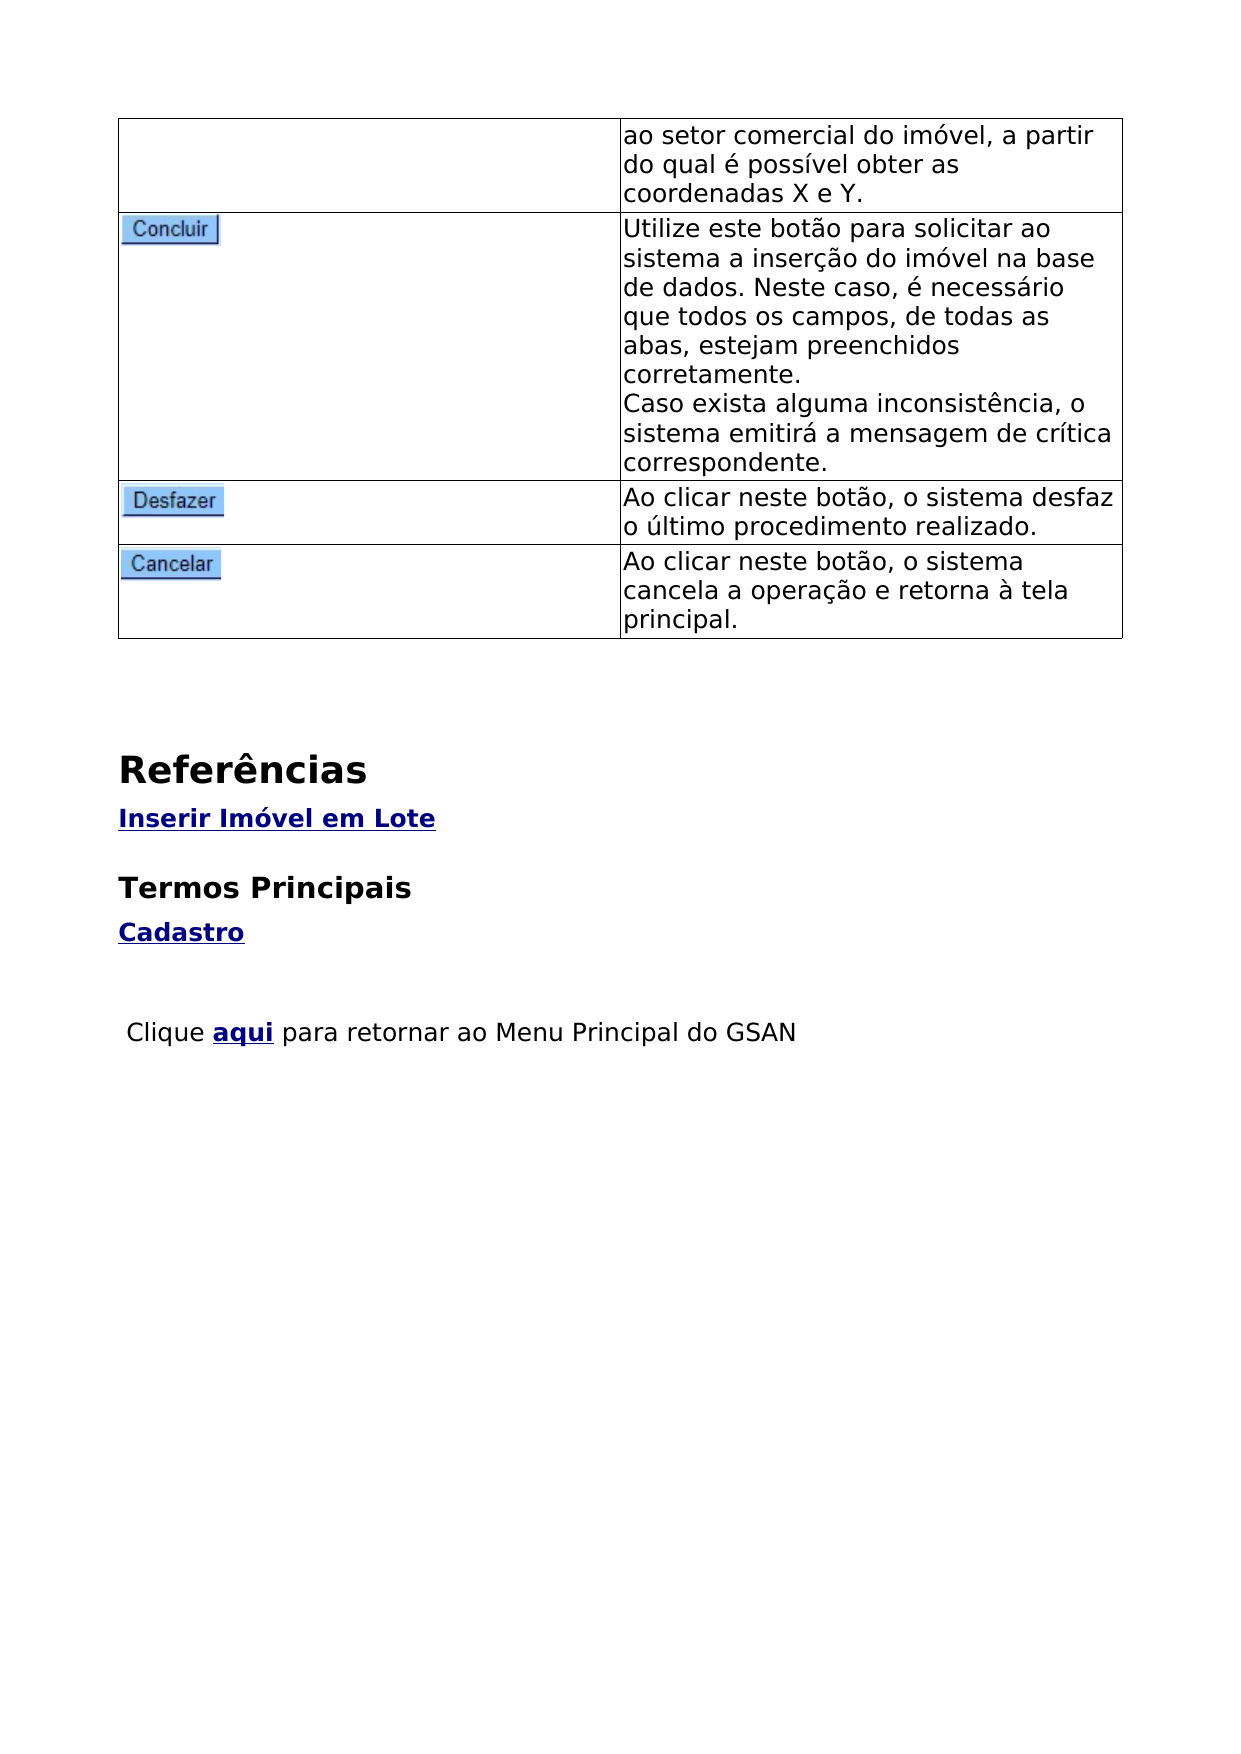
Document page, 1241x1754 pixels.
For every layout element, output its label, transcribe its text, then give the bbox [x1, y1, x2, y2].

picture [121, 547, 222, 581]
table_cell [119, 119, 620, 212]
table_cell Utilize este botão para solicitar ao sistema a inserção do imóvel na base de dados. Neste caso, é necessário que todos os campos, de todas as abas, estejam preenchidos corretamente. Caso exista alguma inconsistência, o sistema emitirá a mensagem de crítica correspondente. [621, 213, 1122, 480]
table_cell Ao clicar neste botão, o sistema cancela a operação e retorna à tela principal. [621, 545, 1122, 638]
text Clique aqui para retornar ao Menu Principal do GSAN [118, 959, 1122, 1047]
picture [121, 214, 222, 246]
table_cell [119, 213, 620, 480]
text Cadastro [118, 918, 1122, 947]
table_cell ao setor comercial do imóvel, a partir do qual é possível obter as coordenadas X e Y. [621, 119, 1122, 212]
picture [121, 483, 225, 518]
text Inserir Imóvel em Lote [118, 804, 1122, 834]
subtitle Referências [118, 748, 1122, 792]
subtitle Termos Principais [118, 871, 1122, 905]
table_cell Ao clicar neste botão, o sistema desfaz o último procedimento realizado. [621, 481, 1122, 544]
table_cell [119, 481, 620, 544]
table_cell [119, 545, 620, 638]
